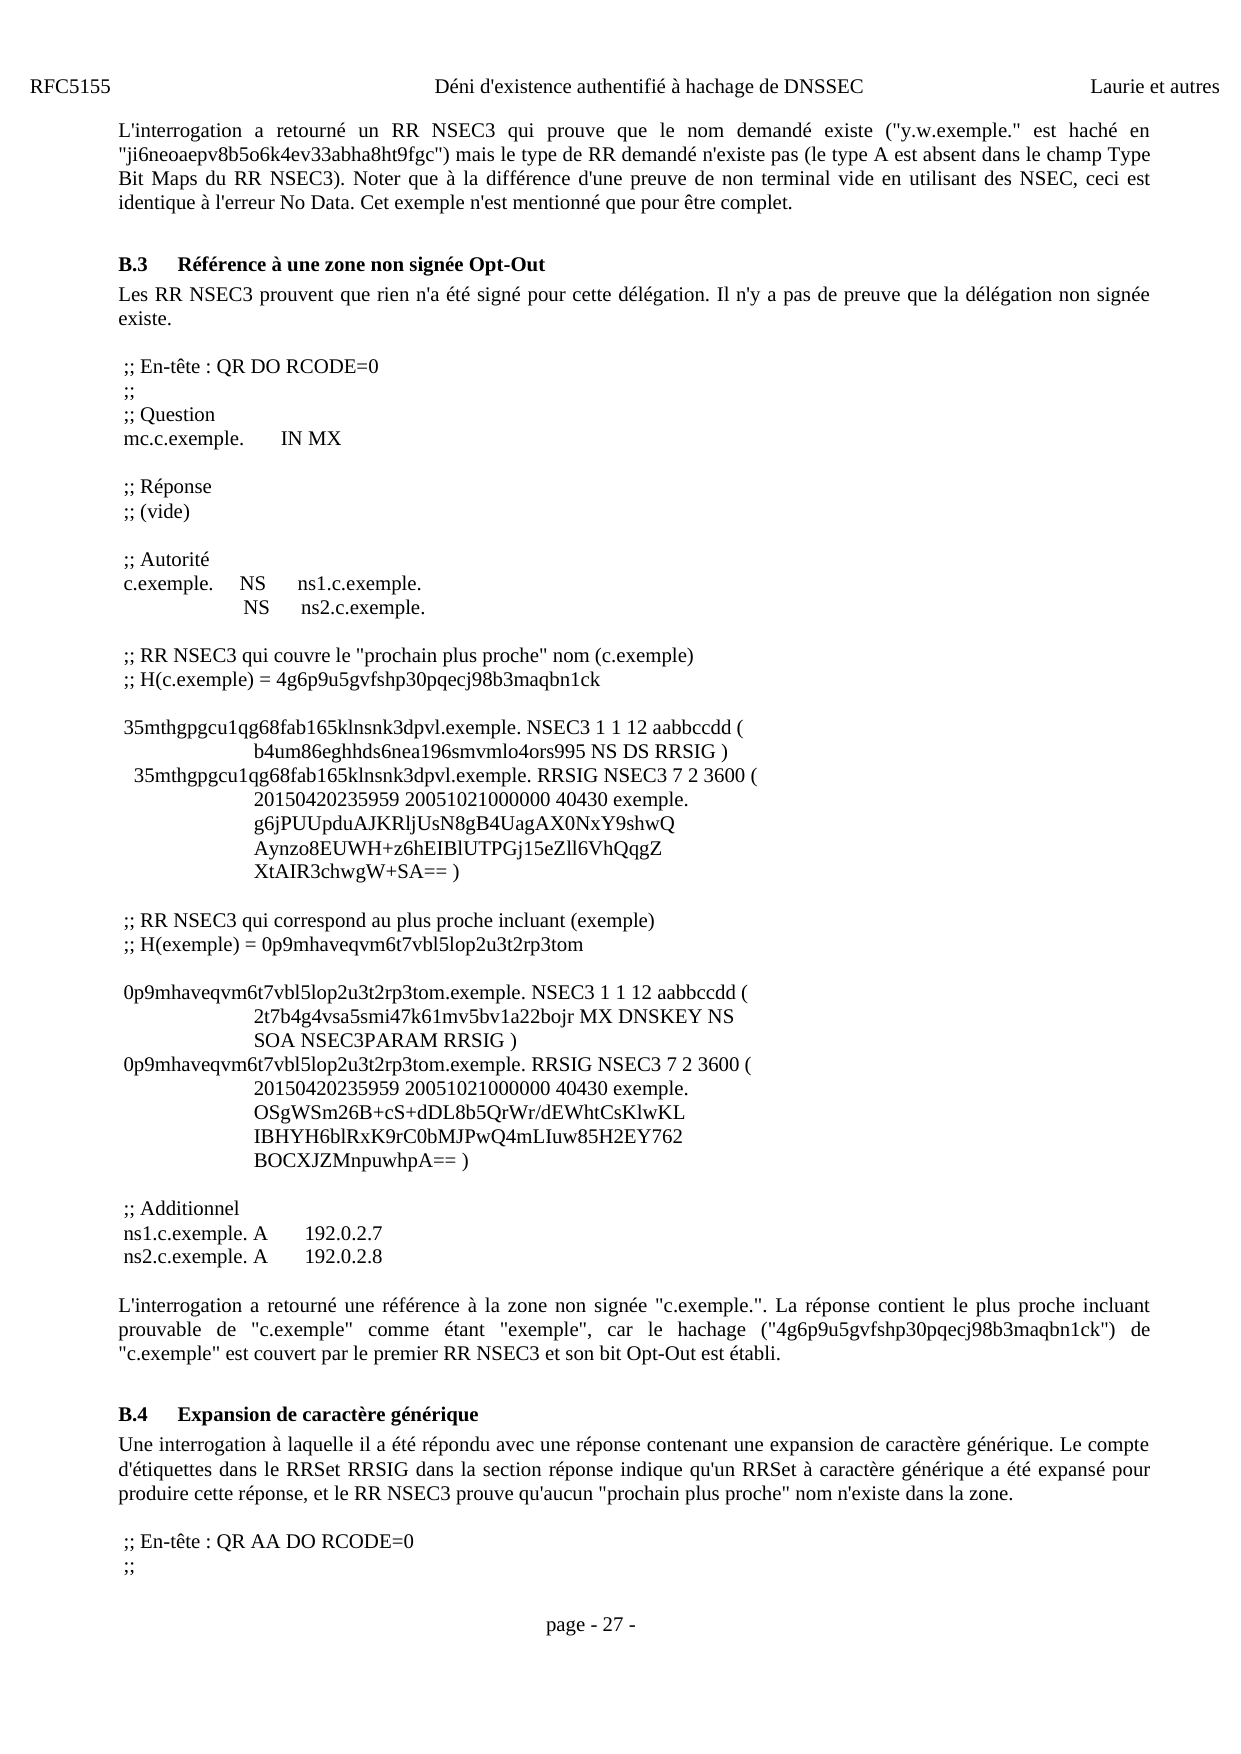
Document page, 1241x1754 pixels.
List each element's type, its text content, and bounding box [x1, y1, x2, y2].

text 20150420235959 20051021000000 40430 exemple. [118, 1076, 1152, 1100]
text ;; RR NSEC3 qui couvre le "prochain plus proche" nom (c.exemple) [118, 643, 1152, 667]
text BOCXJZMnpuwhpA== ) [118, 1148, 1152, 1172]
text 20150420235959 20051021000000 40430 exemple. [118, 787, 1152, 811]
text b4um86eghhds6nea196smvmlo4ors995 NS DS RRSIG ) [118, 739, 1152, 763]
text L'interrogation a retourné un RR NSEC3 qui prouve que le nom demandé existe ("y.w.exemple." est haché en "ji6neoaepv8b5o6k4ev33abha8ht9fgc") mais le type de RR demandé n'existe pas (le type A est absent dans le champ Type Bit Maps du RR NSEC3). Noter que à la différence d'une preuve de non terminal vide en utilisant des NSEC, ceci est identique à l'erreur No Data. Cet exemple n'est mentionné que pour être complet. [118, 118, 1152, 214]
text ;; H(c.exemple) = 4g6p9u5gvfshp30pqecj98b3maqbn1ck [118, 667, 1152, 691]
text 0p9mhaveqvm6t7vbl5lop2u3t2rp3tom.exemple. RRSIG NSEC3 7 2 3600 ( [118, 1052, 1152, 1076]
text g6jPUUpduAJKRljUsN8gB4UagAX0NxY9shwQ [118, 811, 1152, 835]
text ;; [118, 1553, 1152, 1577]
text Aynzo8EUWH+z6hEIBlUTPGj15eZll6VhQqgZ [118, 835, 1152, 859]
text ;; (vide) [118, 498, 1152, 523]
text ;; Question [118, 402, 1152, 426]
text Les RR NSEC3 prouvent que rien n'a été signé pour cette délégation. Il n'y a pas de preuve que la délégation non signée existe. [118, 282, 1152, 330]
text ns1.c.exemple. A 192.0.2.7 [118, 1220, 1152, 1244]
text ;; Autorité [118, 547, 1152, 571]
text SOA NSEC3PARAM RRSIG ) [118, 1028, 1152, 1052]
text ns2.c.exemple. A 192.0.2.8 [118, 1244, 1152, 1268]
text NS ns2.c.exemple. [118, 595, 1152, 619]
text OSgWSm26B+cS+dDL8b5QrWr/dEWhtCsKlwKL [118, 1100, 1152, 1124]
subtitle B.4 Expansion de caractère générique [118, 1402, 1152, 1426]
text 35mthgpgcu1qg68fab165klnsnk3dpvl.exemple. NSEC3 1 1 12 aabbccdd ( [118, 715, 1152, 739]
text Une interrogation à laquelle il a été répondu avec une réponse contenant une expansion de caractère générique. Le compte d'étiquettes dans le RRSet RRSIG dans la section réponse indique qu'un RRSet à caractère générique a été expansé pour produire cette réponse, et le RR NSEC3 prouve qu'aucun "prochain plus proche" nom n'existe dans la zone. [118, 1432, 1152, 1504]
text ;; Additionnel [118, 1196, 1152, 1220]
text XtAIR3chwgW+SA== ) [118, 859, 1152, 883]
text mc.c.exemple. IN MX [118, 426, 1152, 450]
text ;; En-tête : QR DO RCODE=0 [118, 354, 1152, 378]
text IBHYH6blRxK9rC0bMJPwQ4mLIuw85H2EY762 [118, 1124, 1152, 1148]
subtitle B.3 Référence à une zone non signée Opt-Out [118, 251, 1152, 276]
text 2t7b4g4vsa5smi47k61mv5bv1a22bojr MX DNSKEY NS [118, 1004, 1152, 1028]
text ;; H(exemple) = 0p9mhaveqvm6t7vbl5lop2u3t2rp3tom [118, 932, 1152, 956]
text ;; En-tête : QR AA DO RCODE=0 [118, 1529, 1152, 1553]
text ;; RR NSEC3 qui correspond au plus proche incluant (exemple) [118, 908, 1152, 932]
text 35mthgpgcu1qg68fab165klnsnk3dpvl.exemple. RRSIG NSEC3 7 2 3600 ( [118, 763, 1152, 787]
text L'interrogation a retourné une référence à la zone non signée "c.exemple.". La réponse contient le plus proche incluant prouvable de "c.exemple" comme étant "exemple", car le hachage ("4g6p9u5gvfshp30pqecj98b3maqbn1ck") de "c.exemple" est couvert par le premier RR NSEC3 et son bit Opt-Out est établi. [118, 1293, 1152, 1365]
text 0p9mhaveqvm6t7vbl5lop2u3t2rp3tom.exemple. NSEC3 1 1 12 aabbccdd ( [118, 980, 1152, 1004]
text ;; Réponse [118, 474, 1152, 498]
text ;; [118, 378, 1152, 402]
text c.exemple. NS ns1.c.exemple. [118, 571, 1152, 595]
